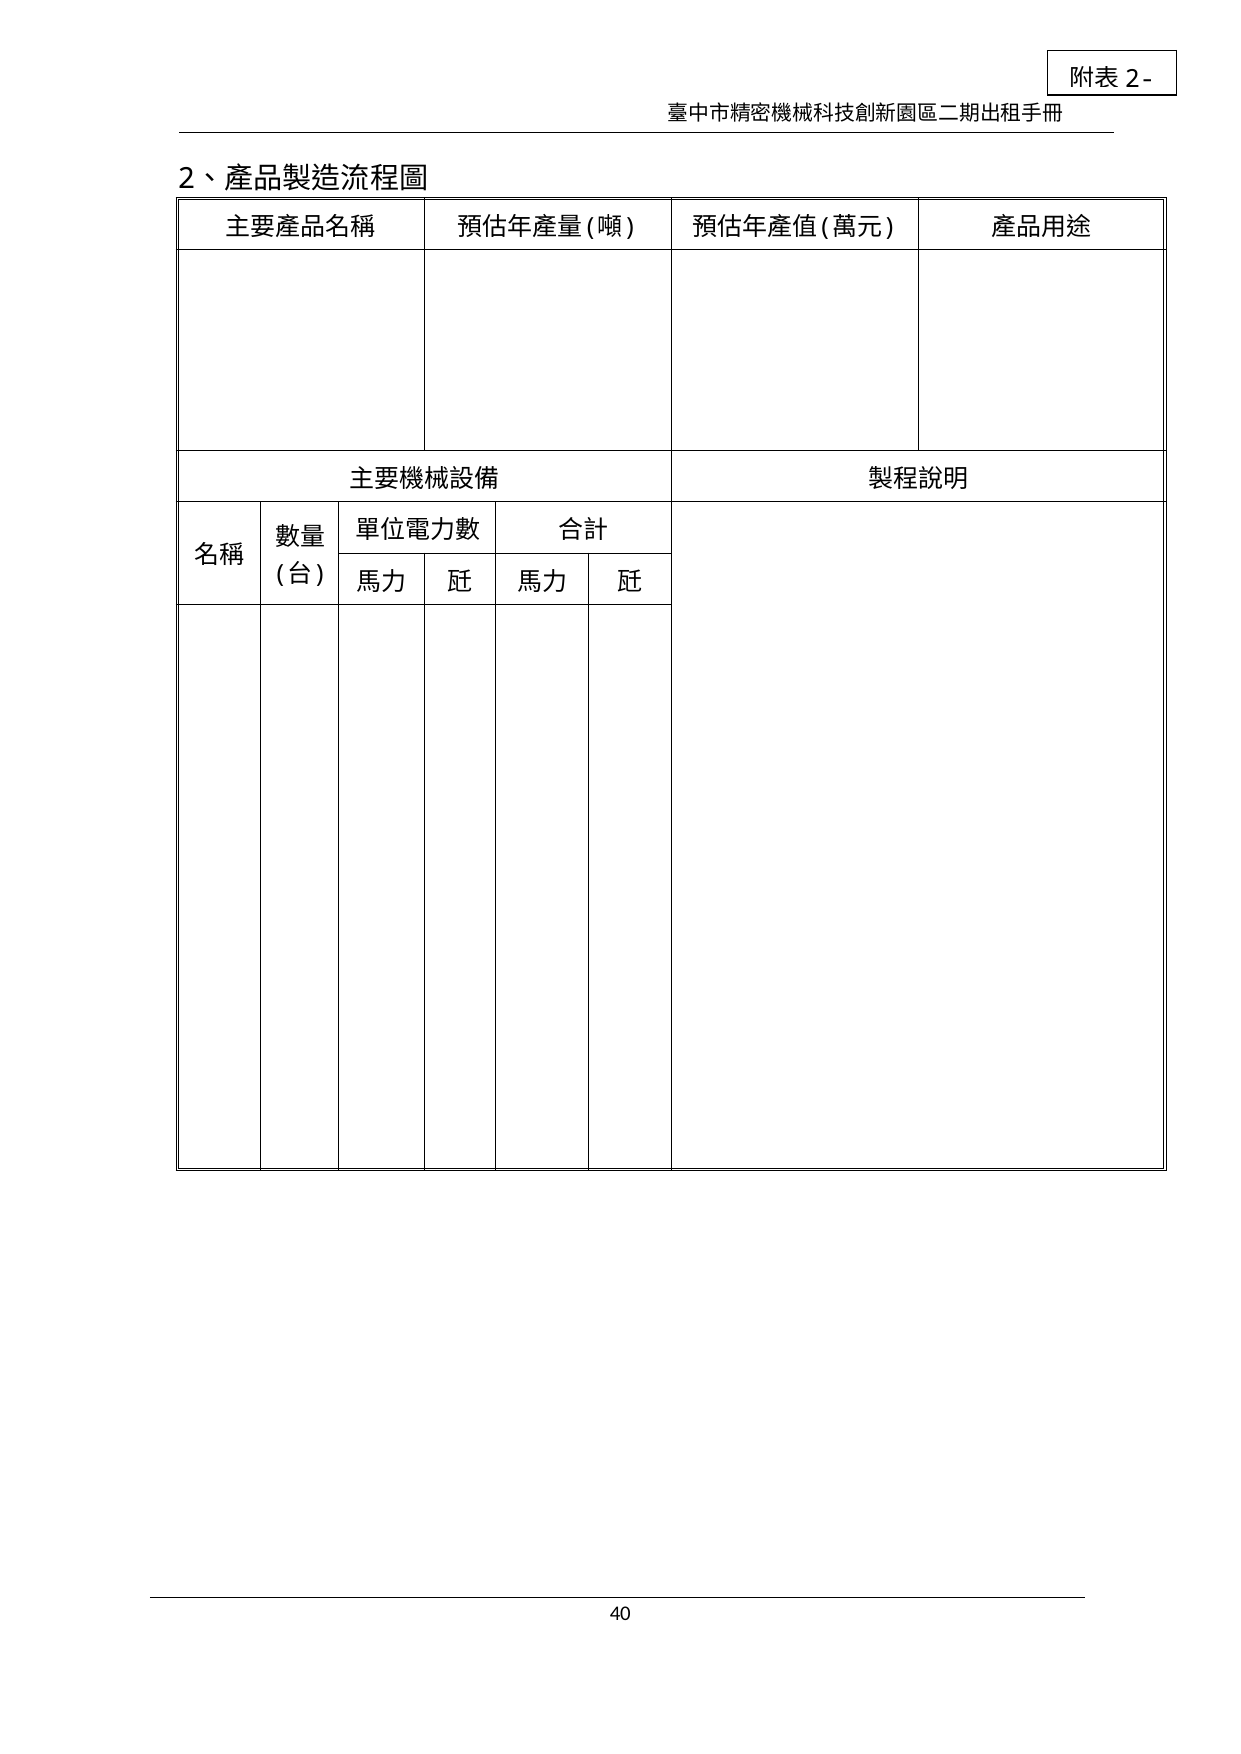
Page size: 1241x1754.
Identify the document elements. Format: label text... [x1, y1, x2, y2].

table_cell [261, 605, 338, 1168]
table_cell [496, 605, 588, 1168]
text [1048, 51, 1176, 94]
table_cell [425, 605, 495, 1168]
table_cell 馬力 [339, 554, 424, 604]
text 2、產品製造流程圖 [177, 154, 1063, 197]
table_cell 製程說明 [672, 451, 1163, 501]
table_cell 名稱 [179, 502, 260, 604]
table_cell [179, 250, 424, 450]
table_cell 瓩 [425, 554, 495, 604]
table_cell 主要機械設備 [179, 451, 671, 501]
table_cell [672, 250, 918, 450]
table_cell [589, 605, 671, 1168]
table_cell 合計 [496, 502, 671, 553]
table_cell 馬力 [496, 554, 588, 604]
table_cell [179, 605, 260, 1168]
text 附表2-2 [1063, 59, 1161, 86]
table_header 預估年產值(萬元) [672, 200, 918, 248]
table_cell 單位電力數 [339, 502, 495, 553]
table_cell 瓩 [589, 554, 671, 604]
table_cell [425, 250, 671, 450]
table_cell [919, 250, 1163, 450]
table_cell [672, 502, 1163, 1168]
table_header 預估年產量(噸) [425, 200, 671, 248]
table_header 主要產品名稱 [179, 200, 424, 248]
table_header 產品用途 [919, 200, 1163, 248]
table_cell [339, 605, 424, 1168]
table_cell 數量(台) [261, 502, 338, 604]
